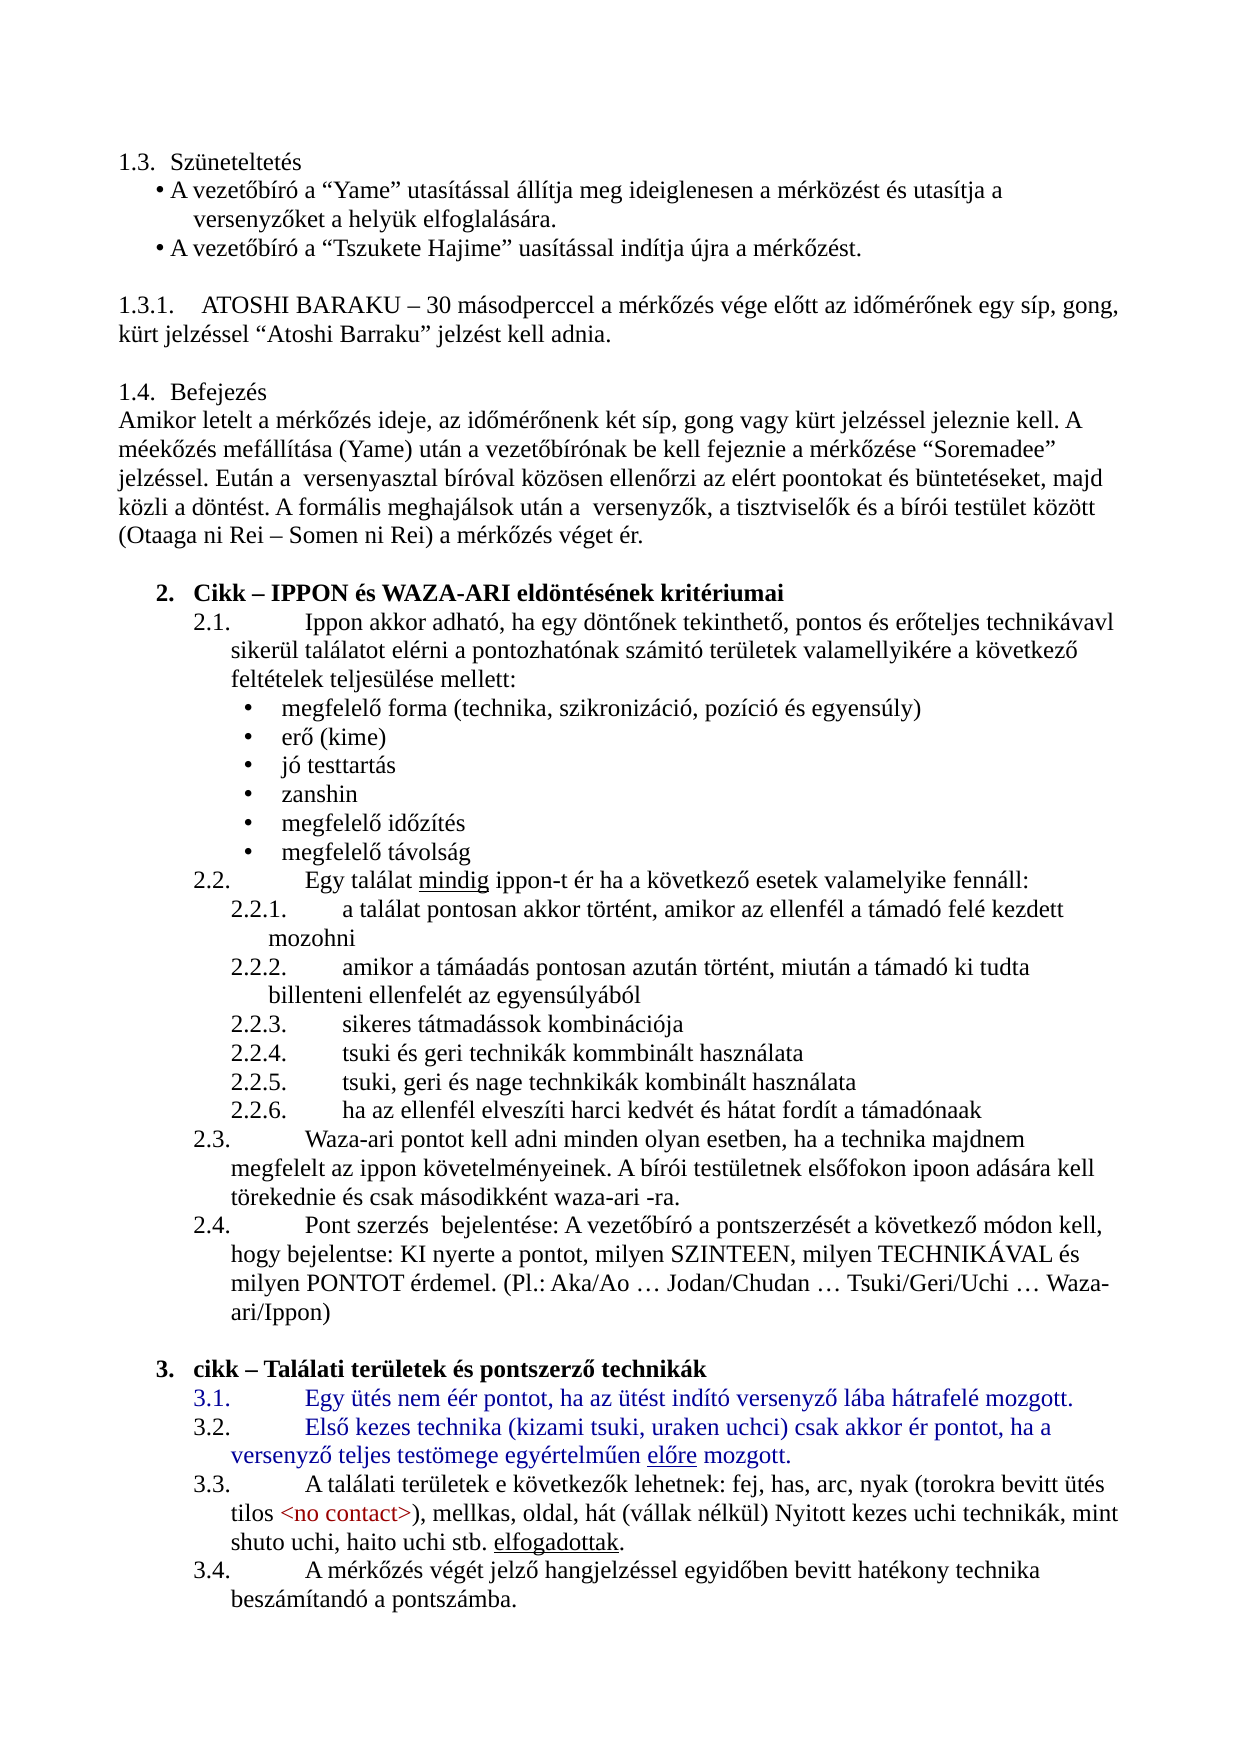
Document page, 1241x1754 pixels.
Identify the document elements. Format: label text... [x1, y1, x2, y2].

list Befejezés [118, 377, 1122, 406]
list Egy találat mindig ippon-t ér ha a következő esetek valamelyike fennáll: [193, 866, 1122, 894]
list cikk – Találati területek és pontszerző technikák [156, 1354, 1122, 1383]
list Ippon akkor adható, ha egy döntőnek tekinthető, pontos és erőteljes technikávavl sikerül találatot elérni a pontozhatónak számitó területek valamellyikére a következő feltételek teljesülése mellett: [193, 607, 1122, 693]
list Szüneteltetés [118, 147, 1122, 176]
list amikor a támáadás pontosan azután történt, miután a támadó ki tudta billenteni ellenfelét az egyensúlyából [231, 952, 1122, 1009]
list A találati területek e következők lehetnek: fej, has, arc, nyak (torokra bevitt ütés tilos <no contact>), mellkas, oldal, hát (vállak nélkül) Nyitott kezes uchi technikák, mint shuto uchi, haito uchi stb. elfogadottak. [193, 1469, 1122, 1556]
list tsuki és geri technikák kommbinált használata [231, 1038, 1122, 1067]
list Waza-ari pontot kell adni minden olyan esetben, ha a technika majdnem megfelelt az ippon követelményeinek. A bírói testületnek elsőfokon ipoon adására kell törekednie és csak másodikként waza-ari -ra. [193, 1124, 1122, 1211]
text Amikor letelt a mérkőzés ideje, az időmérőnenk két síp, gong vagy kürt jelzéssel jeleznie kell. A méekőzés mefállítása (Yame) után a vezetőbírónak be kell fejeznie a mérkőzése “Soremadee” jelzéssel. Eután a versenyasztal bíróval közösen ellenőrzi az elért poontokat és büntetéseket, majd közli a döntést. A formális meghajálsok után a versenyzők, a tisztviselők és a bírói testület között (Otaaga ni Rei – Somen ni Rei) a mérkőzés véget ér. [118, 406, 1122, 549]
list Pont szerzés bejelentése: A vezetőbíró a pontszerzését a következő módon kell, hogy bejelentse: KI nyerte a pontot, milyen SZINTEEN, milyen TECHNIKÁVAL és milyen PONTOT érdemel. (Pl.: Aka/Ao … Jodan/Chudan … Tsuki/Geri/Uchi … Waza-ari/Ippon) [193, 1211, 1122, 1326]
list megfelelő forma (technika, szikronizáció, pozíció és egyensúly) [244, 693, 1122, 722]
list A vezetőbíró a “Tszukete Hajime” uasítással indítja újra a mérkőzést. [156, 233, 1122, 262]
list megfelelő időzítés [244, 808, 1122, 837]
list erő (kime) [244, 722, 1122, 751]
list ha az ellenfél elveszíti harci kedvét és hátat fordít a támadónaak [231, 1096, 1122, 1124]
list Egy ütés nem éér pontot, ha az ütést indító versenyző lába hátrafelé mozgott. [193, 1383, 1122, 1412]
list sikeres tátmadássok kombinációja [231, 1009, 1122, 1038]
list a találat pontosan akkor történt, amikor az ellenfél a támadó felé kezdett mozohni [231, 894, 1122, 952]
list Cikk – IPPON és WAZA-ARI eldöntésének kritériumai [156, 578, 1122, 607]
list jó testtartás [244, 751, 1122, 779]
list A vezetőbíró a “Yame” utasítással állítja meg ideiglenesen a mérközést és utasítja a versenyzőket a helyük elfoglalására. [156, 176, 1122, 233]
list zanshin [244, 779, 1122, 808]
list A mérkőzés végét jelző hangjelzéssel egyidőben bevitt hatékony technika beszámítandó a pontszámba. [193, 1556, 1122, 1613]
list Első kezes technika (kizami tsuki, uraken uchci) csak akkor ér pontot, ha a versenyző teljes testömege egyértelműen előre mozgott. [193, 1412, 1122, 1469]
list megfelelő távolság [244, 837, 1122, 866]
list tsuki, geri és nage technkikák kombinált használata [231, 1067, 1122, 1096]
list ATOSHI BARAKU – 30 másodperccel a mérkőzés vége előtt az időmérőnek egy síp, gong, kürt jelzéssel “Atoshi Barraku” jelzést kell adnia. [118, 291, 1122, 348]
